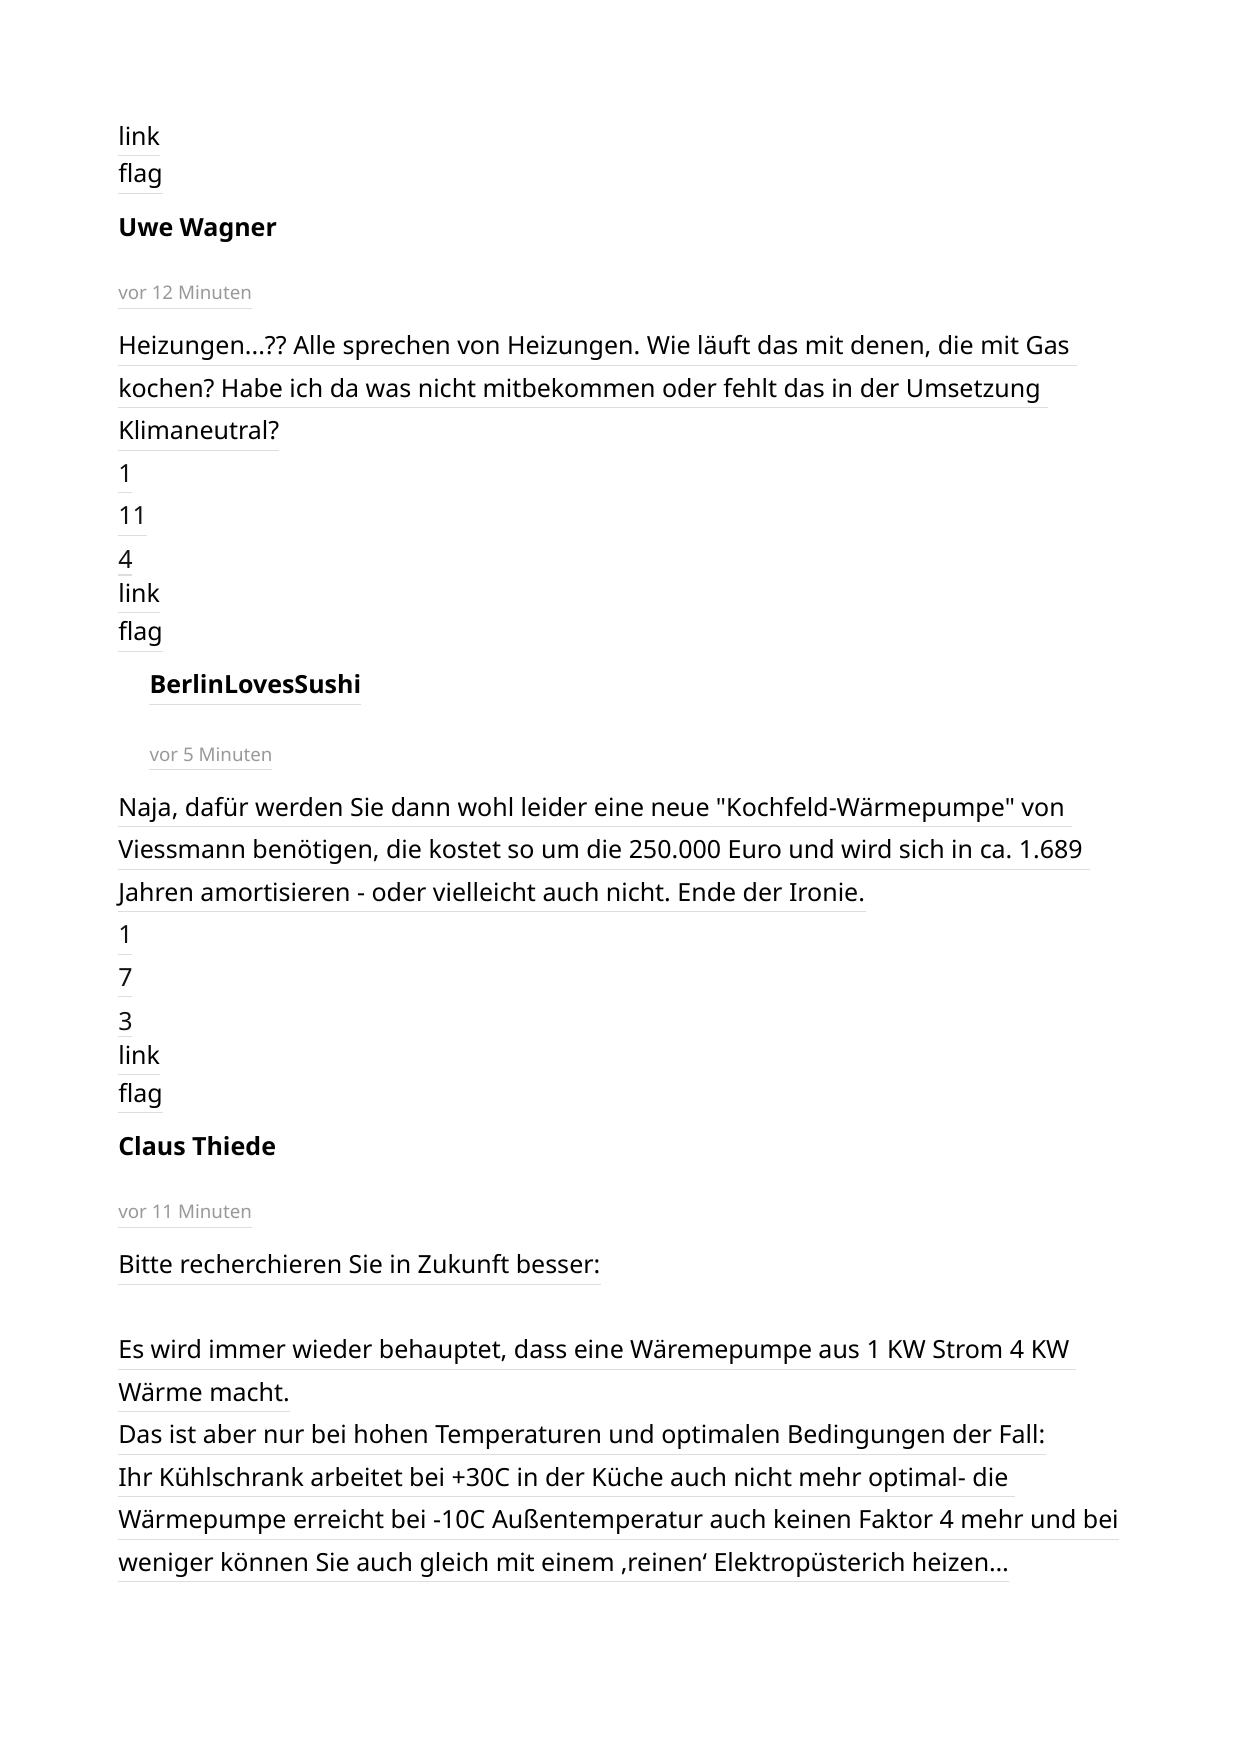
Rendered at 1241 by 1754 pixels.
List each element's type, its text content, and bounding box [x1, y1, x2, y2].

text Heizungen...?? Alle sprechen von Heizungen. Wie läuft das mit denen, die mit Gas kochen? Habe ich da was nicht mitbekommen oder fehlt das in der Umsetzung Klimaneutral? [118, 328, 1122, 451]
text link [118, 118, 1122, 156]
text vor 11 Minuten [118, 1198, 1117, 1228]
text 1 [118, 455, 1122, 493]
text BerlinLovesSushi [149, 667, 1122, 705]
text 1 [118, 917, 1122, 955]
text flag [118, 156, 1122, 194]
text flag [118, 1075, 1122, 1113]
text 4 [118, 540, 1122, 576]
text link [118, 576, 1122, 613]
text 3 [118, 1002, 1122, 1037]
text link [118, 1037, 1122, 1075]
text Claus Thiede [118, 1129, 1122, 1163]
text 11 [118, 498, 1122, 536]
text Naja, dafür werden Sie dann wohl leider eine neue "Kochfeld-Wärmepumpe" von Viessmann benötigen, die kostet so um die 250.000 Euro und wird sich in ca. 1.689 Jahren amortisieren - oder vielleicht auch nicht. Ende der Ironie. [118, 789, 1122, 912]
text vor 12 Minuten [118, 279, 1117, 309]
text 7 [118, 959, 1122, 997]
text Uwe Wagner [118, 210, 1122, 244]
text flag [118, 613, 1122, 652]
text vor 5 Minuten [149, 741, 1117, 770]
text Bitte recherchieren Sie in Zukunft besser: Es wird immer wieder behauptet, dass eine Wäremepumpe aus 1 KW Strom 4 KW Wärme macht. Das ist aber nur bei hohen Temperaturen und optimalen Bedingungen der Fall: Ihr Kühlschrank arbeitet bei +30C in der Küche auch nicht mehr optimal- die Wärmepumpe erreicht bei -10C Außentemperatur auch keinen Faktor 4 mehr und bei weniger können Sie auch gleich mit einem ‚reinen‘ Elektropüsterich heizen… [118, 1247, 1122, 1625]
